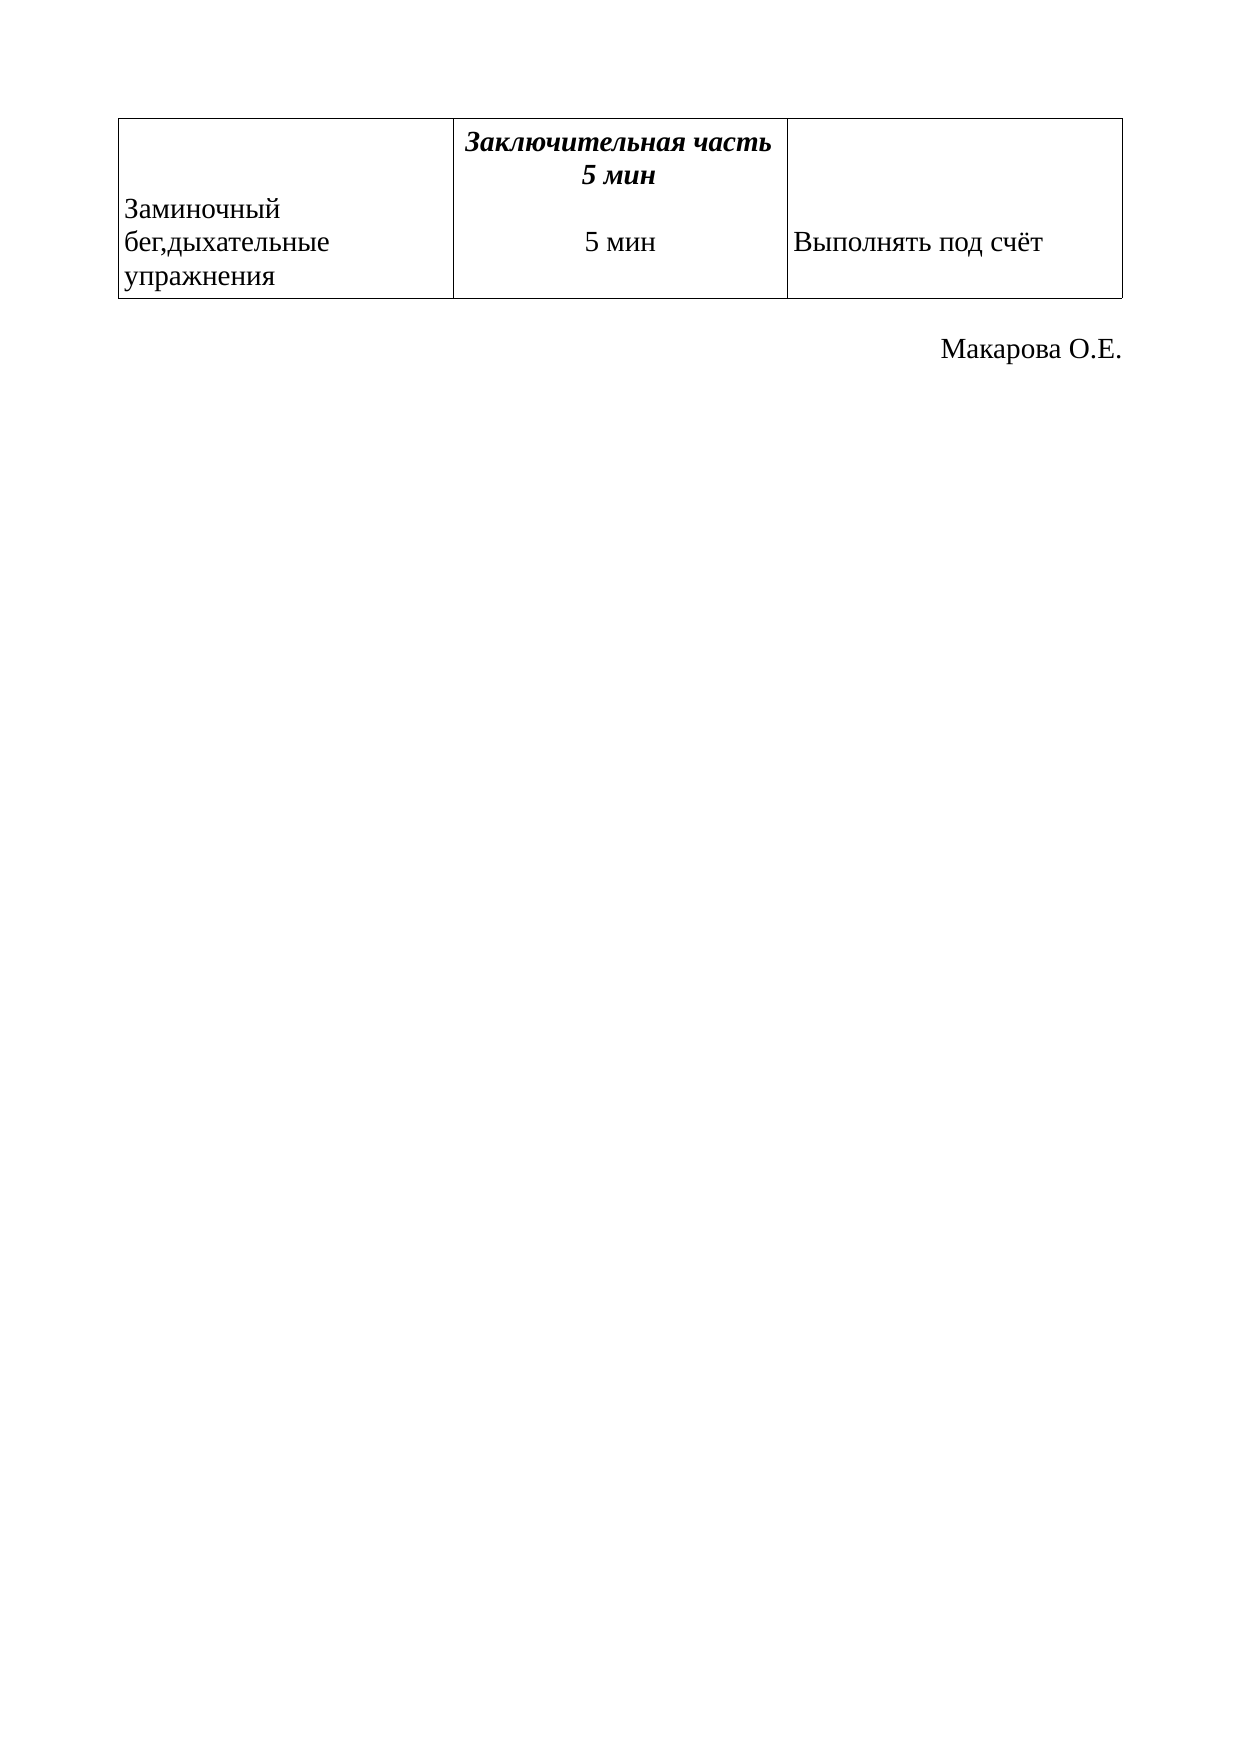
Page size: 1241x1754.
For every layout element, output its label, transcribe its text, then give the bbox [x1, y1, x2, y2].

table_cell Заминочный бег,дыхательные упражнения [119, 119, 453, 297]
table_cell Заключительная часть 5 мин 5 мин [454, 119, 787, 297]
table_cell Выполнять под счёт [788, 119, 1122, 297]
text Макарова О.Е. [118, 331, 1122, 364]
